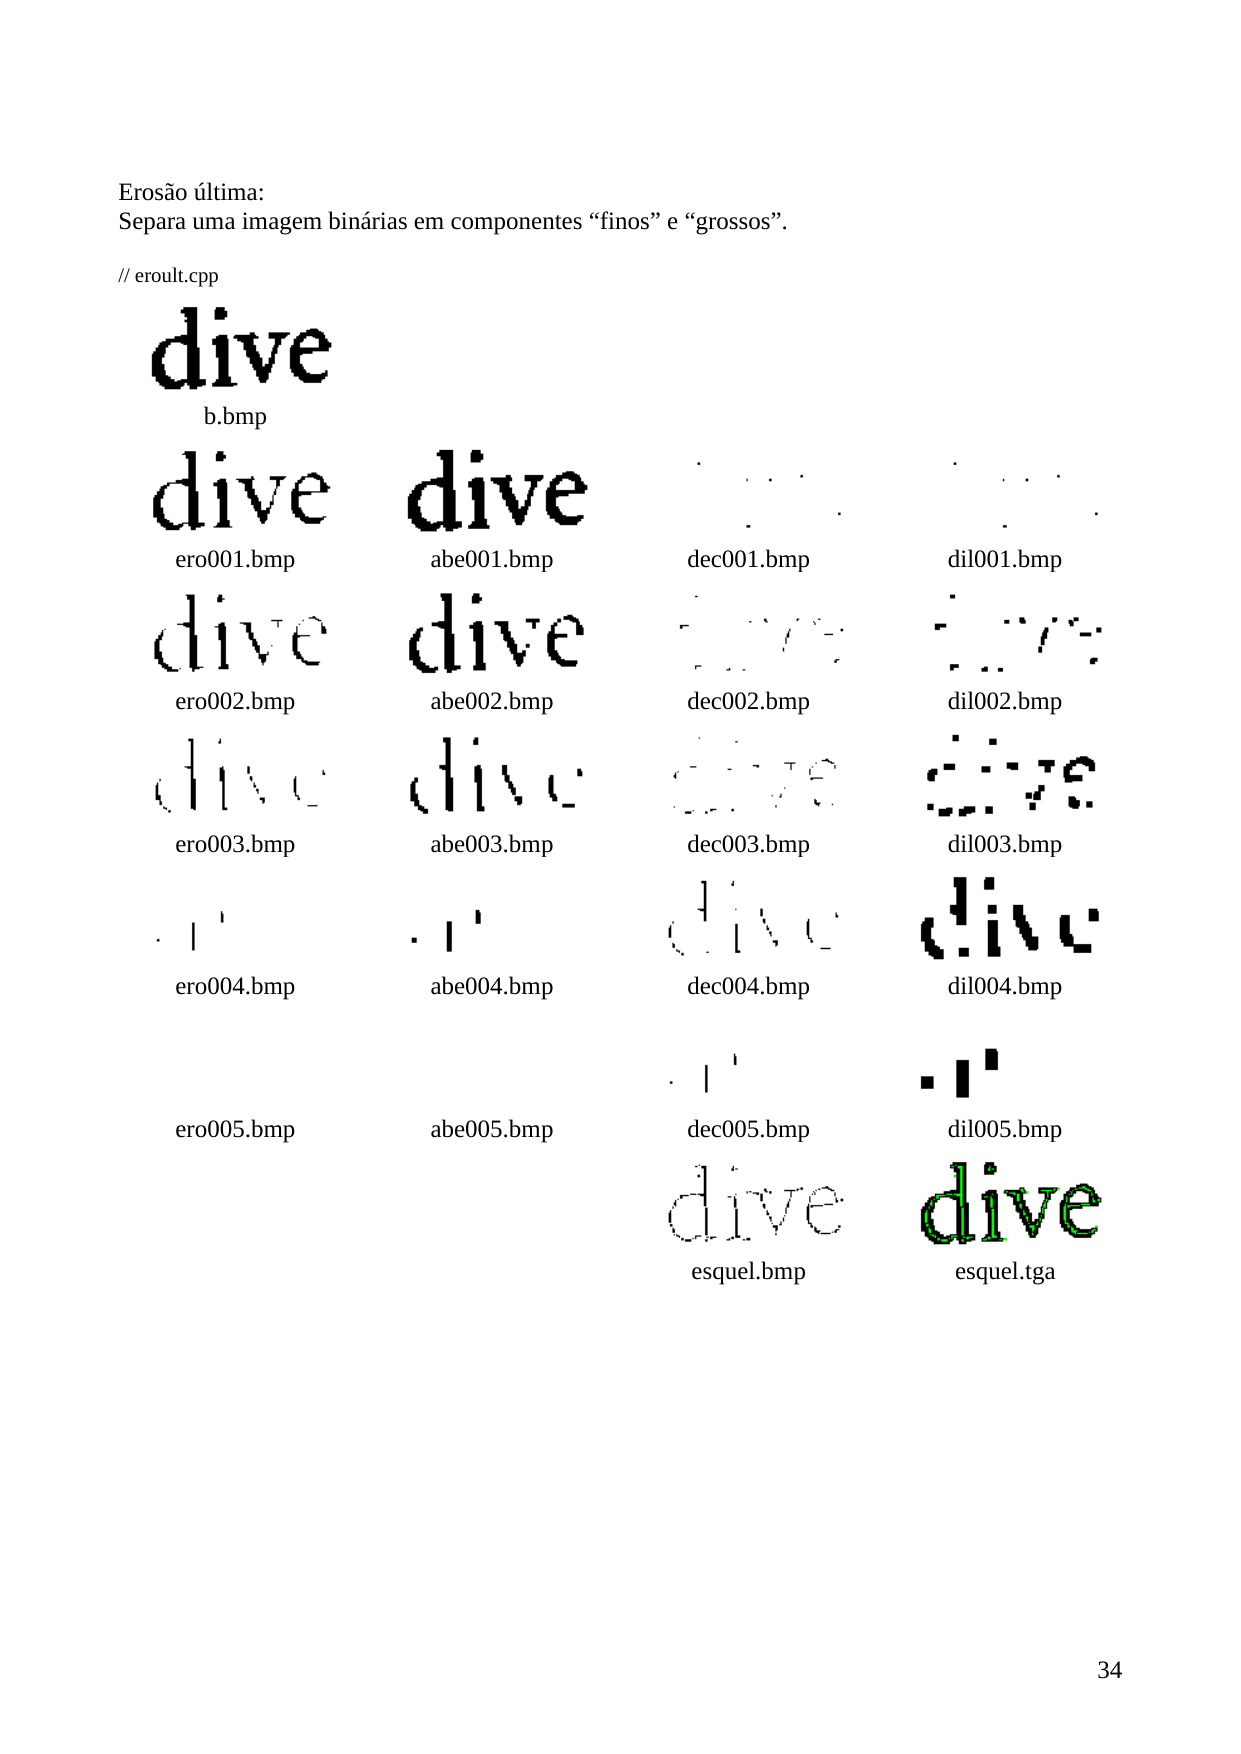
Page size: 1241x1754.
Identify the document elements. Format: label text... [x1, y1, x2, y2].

table_cell esquel.bmp [620, 1143, 877, 1285]
text // eroult.cpp [118, 263, 1122, 287]
picture [650, 715, 847, 829]
picture [393, 715, 590, 829]
table_cell dec002.bmp [620, 573, 877, 715]
table_cell [364, 1143, 620, 1285]
table_header [364, 288, 620, 430]
picture [650, 572, 847, 687]
picture [393, 1000, 590, 1114]
picture [393, 430, 590, 544]
table_cell dil005.bmp [877, 1000, 1133, 1142]
picture [650, 430, 847, 544]
table_cell [107, 1143, 363, 1285]
table_cell ero003.bmp [107, 715, 363, 857]
table_cell ero005.bmp [107, 1000, 363, 1142]
picture [137, 287, 334, 402]
picture [137, 430, 334, 544]
table_cell abe003.bmp [364, 715, 620, 857]
table_cell esquel.tga [877, 1143, 1133, 1285]
picture [393, 572, 590, 687]
text Separa uma imagem binárias em componentes “finos” e “grossos”. [118, 206, 1122, 235]
picture [907, 1142, 1103, 1257]
picture [393, 857, 590, 972]
table_cell dil002.bmp [877, 573, 1133, 715]
table_cell dil004.bmp [877, 858, 1133, 1000]
picture [137, 1000, 334, 1114]
text Erosão última: [118, 177, 1122, 206]
picture [137, 715, 334, 829]
picture [907, 1000, 1103, 1114]
table_cell abe002.bmp [364, 573, 620, 715]
picture [907, 572, 1103, 687]
table_cell dec001.bmp [620, 430, 877, 572]
picture [137, 572, 334, 687]
picture [907, 430, 1103, 544]
table_cell ero004.bmp [107, 858, 363, 1000]
picture [650, 1000, 847, 1114]
table_cell dec005.bmp [620, 1000, 877, 1142]
table_cell abe001.bmp [364, 430, 620, 572]
picture [907, 857, 1103, 972]
table_cell dec004.bmp [620, 858, 877, 1000]
picture [907, 715, 1103, 829]
picture [650, 1142, 847, 1257]
table_header [877, 288, 1133, 430]
picture [650, 857, 847, 972]
table_cell ero002.bmp [107, 573, 363, 715]
table_cell abe005.bmp [364, 1000, 620, 1142]
table_cell dil001.bmp [877, 430, 1133, 572]
table_cell abe004.bmp [364, 858, 620, 1000]
table_header b.bmp [107, 288, 363, 430]
table_header [620, 288, 877, 430]
table_cell dec003.bmp [620, 715, 877, 857]
table_cell ero001.bmp [107, 430, 363, 572]
picture [137, 857, 334, 972]
table_cell dil003.bmp [877, 715, 1133, 857]
